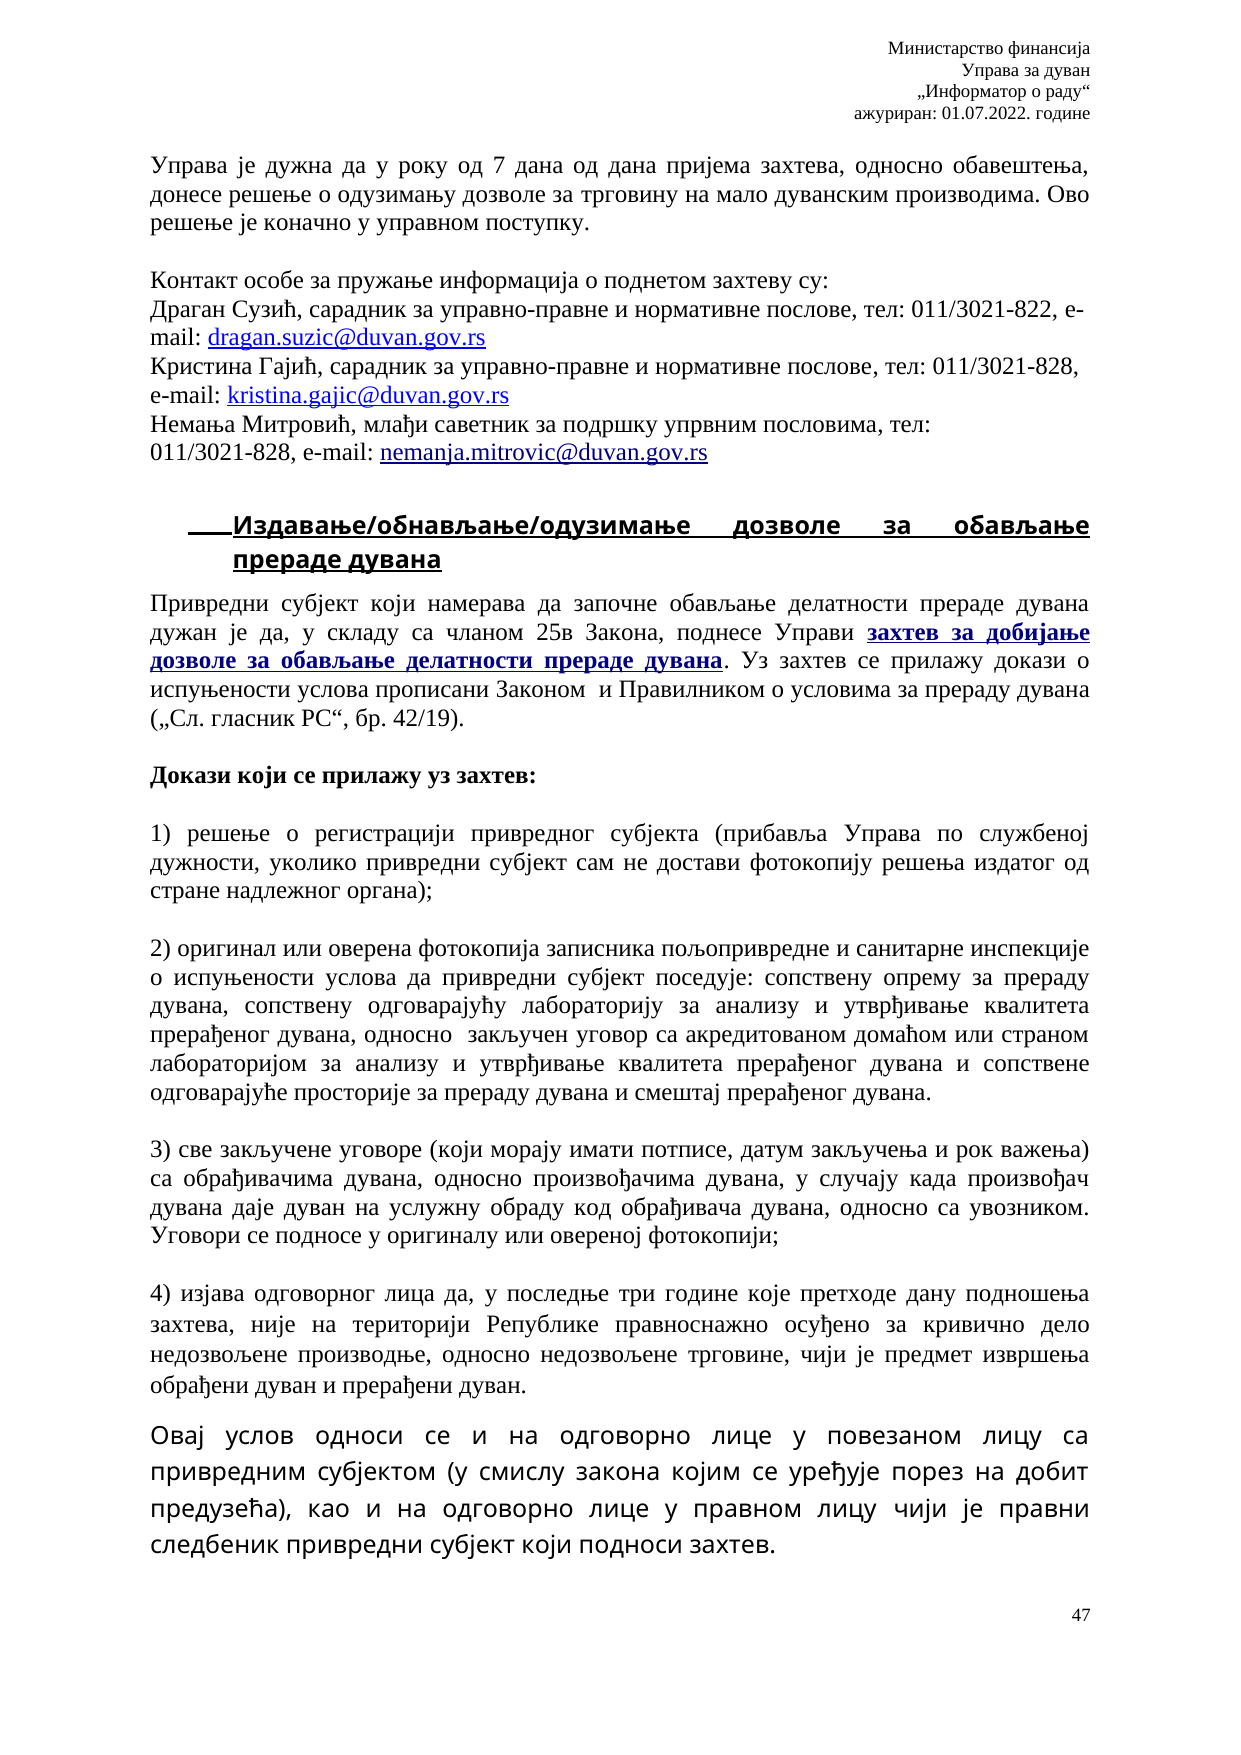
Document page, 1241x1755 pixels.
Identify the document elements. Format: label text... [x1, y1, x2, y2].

text Драган Сузић, сарадник за управно-правне и нормативне послове, тел: 011/3021-822, е-mail: dragan.suzic@duvan.gov.rs [150, 294, 1090, 351]
text Докази који се прилажу уз захтев: [150, 761, 1090, 789]
text 3) све закључене уговоре (који морају имати потписе, датум закључења и рок важења) са обрађивачима дувана, односно произвођачима дувана, у случају када произвођач дувана даје дуван на услужну обраду код обрађивача дувана, односно са увозником. Уговори се подносе у оригиналу или овереној фотокопији; [150, 1134, 1090, 1249]
text Овај услов односи се и на одговорно лице у повезаном лицу са привредним субјектом (у смислу закона којим се уређује порез на добит предузећа), као и на одговорно лице у правном лицу чији је правни следбеник привредни субјект који подноси захтев. [150, 1418, 1090, 1561]
text Управа је дужна да у року од 7 дана од дана пријема захтева, односно обавештења, донесе решење о одузимању дозволе за трговину на мало дуванским производима. Ово решење је коначно у управном поступку. [150, 150, 1090, 236]
text 2) оригинал или оверена фотокопија записника пољопривредне и санитарне инспекције о испуњености услова да привредни субјект поседује: сопствену опрему за прераду дувана, сопствену одговарајућу лабораторију за анализу и утврђивање квалитета прерађеног дувана, односно закључен уговор са акредитованом домаћом или страном лабораторијом за анализу и утврђивање квалитета прерађеног дувана и сопствене одговарајуће просторије за прераду дувана и смештај прерађеног дувана. [150, 933, 1090, 1106]
subtitle Издавање/обнављање/одузимање дозволе за обављање прераде дувана [187, 507, 1090, 576]
text Привредни субјект који намерава да започне обављање делатности прераде дувана дужан је да, у складу са чланом 25в Закона, поднесе Управи захтев за добијање дозволе за обављање делатности прераде дувана. Уз захтев се прилажу докази о испуњености услова прописани Законом и Правилником о условима за прераду дувана („Сл. гласник РС“, бр. 42/19). [150, 588, 1090, 732]
text 1) решење о регистрацији привредног субјекта (прибавља Управа по службеној дужности, уколико привредни субјект сам не достави фотокопију решења издатог од стране надлежног органа); [150, 818, 1090, 904]
text Кристина Гајић, сарадник за управно-правне и нормативне послове, тел: 011/3021-828, е-mail: kristina.gajic@duvan.gov.rs [150, 351, 1090, 409]
text Немања Митровић, млађи саветник за подршку упрвним пословима, тел: [150, 409, 1090, 437]
text 4) изјава одговорног лица да, у последње три године које претходе дану подношења захтева, није на територији Републике правноснажно осуђено за кривично дело недозвољене производње, односно недозвољене трговине, чији је предмет извршења обрађени дуван и прерађени дуван. [150, 1278, 1090, 1399]
text 011/3021-828, e-mail: nemanja.mitrovic@duvan.gov.rs [150, 437, 1090, 466]
text Контакт особe за пружање информација о поднетом захтеву су: [150, 265, 1090, 294]
